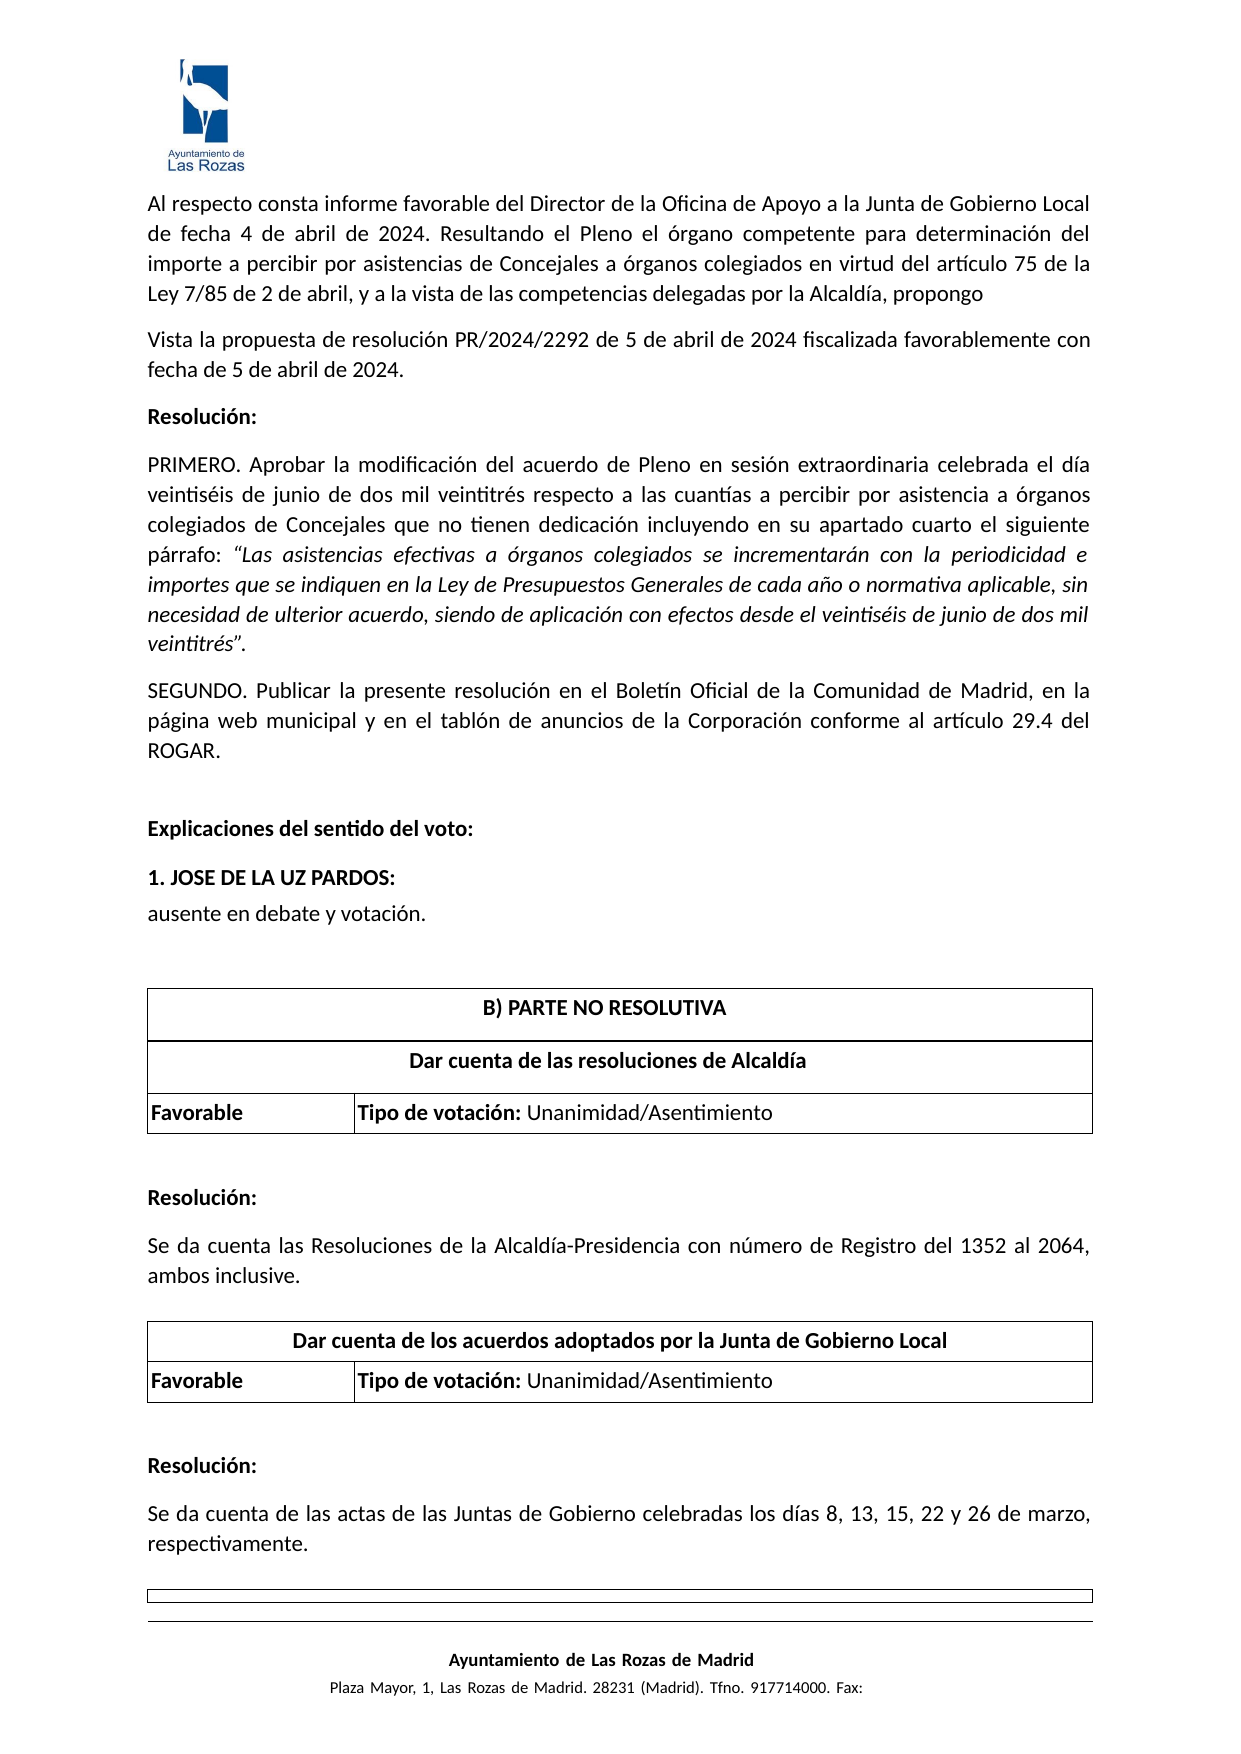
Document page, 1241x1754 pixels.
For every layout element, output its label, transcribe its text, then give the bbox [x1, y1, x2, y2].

text PRIMERO. Aprobar la modificación del acuerdo de Pleno en sesión extraordinaria celebrada el día veintiséis de junio de dos mil veintitrés respecto a las cuantías a percibir por asistencia a órganos colegiados de Concejales que no tienen dedicación incluyendo en su apartado cuarto el siguiente párrafo: “Las asistencias efectivas a órganos colegiados se incrementarán con la periodicidad e importes que se indiquen en la Ley de Presupuestos Generales de cada año o normativa aplicable, sin necesidad de ulterior acuerdo, siendo de aplicación con efectos desde el veintiséis de junio de dos mil veintitrés”. [147, 450, 1092, 658]
text Resolución: [147, 1183, 1096, 1211]
text Resolución: [147, 402, 1096, 430]
table_cell Dar cuenta de las resoluciones de Alcaldía [354, 1042, 1092, 1093]
table_header Dar cuenta de los acuerdos adoptados por la Junta de Gobierno Local [148, 1322, 1092, 1361]
table_cell Tipo de votación: Unanimidad/Asentimiento [355, 1362, 1092, 1402]
text Vista la propuesta de resolución PR/2024/2292 de 5 de abril de 2024 fiscalizada favorablemente con fecha de 5 de abril de 2024. [147, 325, 1092, 383]
text Se da cuenta las Resoluciones de la Alcaldía-Presidencia con número de Registro del 1352 al 2064, ambos inclusive. [147, 1231, 1092, 1289]
table_header [148, 1590, 1092, 1602]
table_cell Tipo de votación: Unanimidad/Asentimiento [355, 1094, 1092, 1133]
text Resolución: [147, 1451, 1096, 1479]
text Al respecto consta informe favorable del Director de la Oficina de Apoyo a la Junta de Gobierno Local de fecha 4 de abril de 2024. Resultando el Pleno el órgano competente para determinación del importe a percibir por asistencias de Concejales a órganos colegiados en virtud del artículo 75 de la Ley 7/85 de 2 de abril, y a la vista de las competencias delegadas por la Alcaldía, propongo [147, 189, 1092, 307]
text ausente en debate y votación. [147, 899, 1092, 927]
table_header [148, 989, 354, 1040]
text 1. JOSE DE LA UZ PARDOS: [147, 863, 1096, 891]
text Explicaciones del sentido del voto: [147, 814, 1096, 842]
table_cell [148, 1042, 354, 1093]
text SEGUNDO. Publicar la presente resolución en el Boletín Oficial de la Comunidad de Madrid, en la página web municipal y en el tablón de anuncios de la Corporación conforme al artículo 29.4 del ROGAR. [147, 676, 1092, 764]
table_header B) PARTE NO RESOLUTIVA [354, 989, 1092, 1040]
table_cell Favorable [148, 1362, 354, 1402]
table_cell Favorable [148, 1094, 354, 1133]
text Se da cuenta de las actas de las Juntas de Gobierno celebradas los días 8, 13, 15, 22 y 26 de marzo, respectivamente. [147, 1499, 1092, 1557]
